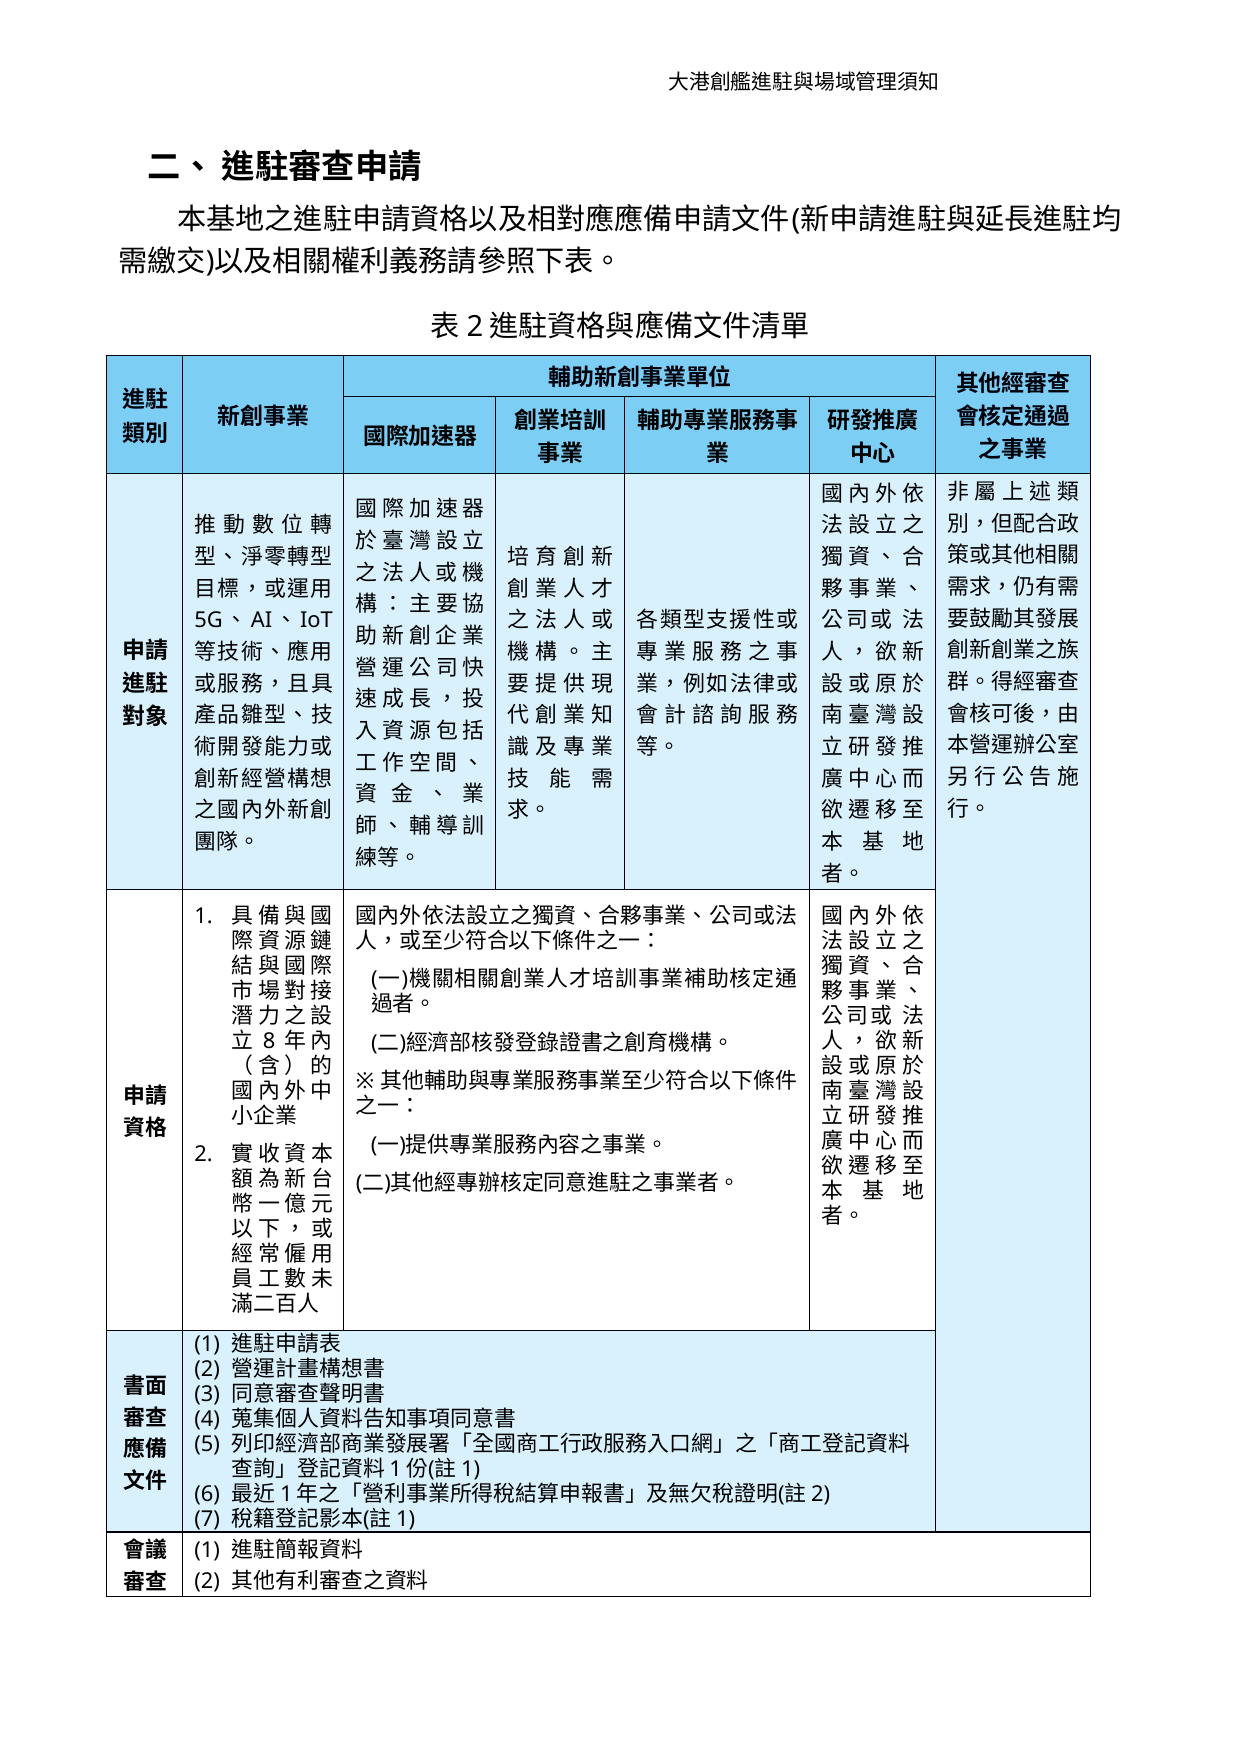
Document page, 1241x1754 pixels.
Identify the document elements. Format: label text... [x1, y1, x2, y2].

table_cell 國際加速器 [344, 397, 495, 473]
table_cell 進駐簡報資料 其他有利審查之資料 [183, 1533, 1090, 1596]
table_header 其他經審查會核定通過之事業 [936, 356, 1090, 473]
table_cell 書面審查 應備文件 [107, 1331, 182, 1531]
table_cell 非屬上述類別，但配合政策或其他相關需求，仍有需要鼓勵其發展創新創業之族群。得經審查會核可後，由本營運辦公室另行公告施行。 [936, 474, 1090, 1531]
list 本基地之進駐申請資格以及相對應應備申請文件(新申請進駐與延長進駐均需繳交)以及相關權利義務請參照下表。 [118, 195, 1122, 280]
subtitle 進駐審查申請 [148, 120, 1122, 195]
table_header 進駐類別 [107, 356, 182, 473]
table_cell 會議審查 [107, 1533, 182, 1596]
table_header 新創事業 [183, 356, 343, 473]
table_header 輔助新創事業單位 [344, 356, 935, 396]
table_cell 各類型支援性或專業服務之事業，例如法律或會計諮詢服務等。 [625, 474, 809, 889]
table_cell 進駐申請表 營運計畫構想書 同意審查聲明書 蒐集個人資料告知事項同意書 列印經濟部商業發展署「全國商工行政服務入口網」之「商工登記資料查詢」登記資料1份(註1) 最近1年之「營利事業所得稅結算申報書」及無欠稅證明(註2) 稅籍登記影本(註1) [183, 1331, 935, 1531]
text 表 2進駐資格與應備文件清單 [118, 280, 1122, 355]
table_cell 輔助專業服務事業 [625, 397, 809, 473]
table_cell 國際加速器於臺灣設立之法人或機構：主要協助新創企業營運公司快速成長，投入資源包括工作空間、資金、業師、輔導訓練等。 [344, 474, 495, 889]
table_cell 國內外依法設立之獨資、合夥事業、公司或法人，或至少符合以下條件之一： (一)機關相關創業人才培訓事業補助核定通過者。 (二)經濟部核發登錄證書之創育機構。 ※ 其他輔助與專業服務事業至少符合以下條件之一： (一)提供專業服務內容之事業。 (二)其他經專辦核定同意進駐之事業者。 [344, 890, 809, 1330]
table_cell 國內外依法設立之獨資、合夥事業、公司或 法人，欲新設或原於南臺灣設立研發推廣中心而欲遷移至本基地者。 [810, 890, 935, 1330]
table_cell 國內外依法設立之獨資、合夥事業、公司或 法人，欲新設或原於南臺灣設立研發推廣中心而欲遷移至本基地者。 [810, 474, 935, 889]
table_cell 申請進駐對象 [107, 474, 182, 889]
table_cell 推動數位轉型、淨零轉型目標，或運用5G、AI、IoT等技術、應用或服務，且具產品雛型、技術開發能力或創新經營構想之國內外新創團隊。 [183, 474, 343, 889]
table_cell 培育創新創業人才之法人或機構。主要提供現代創業知識及專業技能需求。 [496, 474, 624, 889]
table_cell 申請資格 [107, 890, 182, 1330]
table_cell 具備與國際資源鏈結與國際市場對接潛力之設立8年內（含）的國內外中小企業 實收資本額為新台幣一億元以下，或經常僱用員工數未滿二百人 [183, 890, 343, 1330]
table_cell 研發推廣中心 [810, 397, 935, 473]
table_cell 創業培訓事業 [496, 397, 624, 473]
